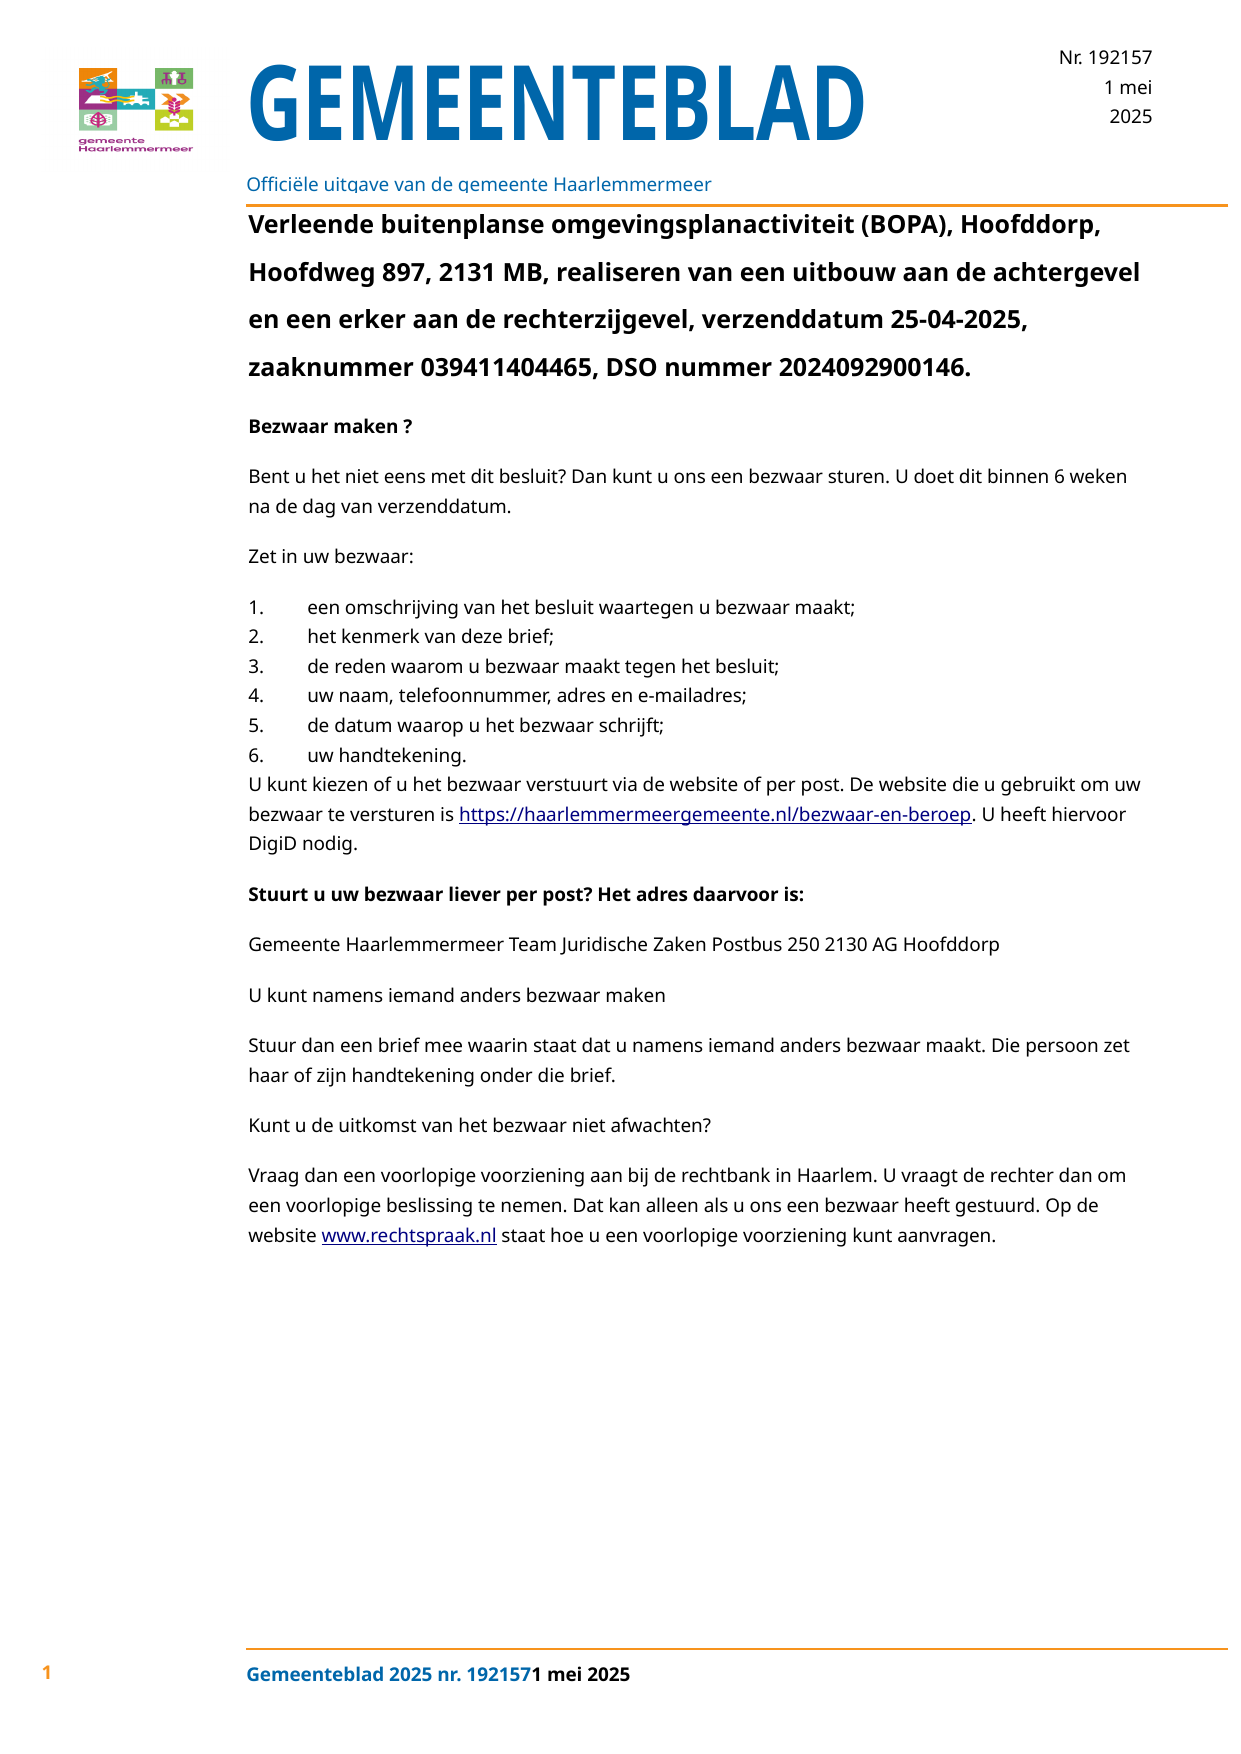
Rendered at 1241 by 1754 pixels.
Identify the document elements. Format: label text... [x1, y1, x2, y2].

list een omschrijving van het besluit waartegen u bezwaar maakt; [248, 594, 1152, 620]
text Gemeente Haarlemmermeer Team Juridische Zaken Postbus 250 2130 AG Hoofddorp [248, 931, 1152, 957]
text Zet in uw bezwaar: [248, 543, 1152, 569]
text U kunt kiezen of u het bezwaar verstuurt via de website of per post. De website die u gebruikt om uw bezwaar te versturen is https://haarlemmermeergemeente.nl/bezwaar-en-beroep. U heeft hiervoor DigiD nodig. [248, 771, 1152, 856]
text Stuurt u uw bezwaar liever per post? Het adres daarvoor is: [248, 881, 1152, 907]
list de datum waarop u het bezwaar schrijft; [248, 712, 1152, 738]
picture [41, 47, 231, 172]
text Verleende buitenplanse omgevingsplanactiviteit (BOPA), Hoofddorp, Hoofdweg 897, 2131 MB, realiseren van een uitbouw aan de achtergevel en een erker aan de rechterzijgevel, verzenddatum 25-04-2025, zaaknummer 039411404465, DSO nummer 2024092900146. [248, 207, 1152, 384]
text Vraag dan een voorlopige voorziening aan bij de rechtbank in Haarlem. U vraagt de rechter dan om een voorlopige beslissing te nemen. Dat kan alleen als u ons een bezwaar heeft gestuurd. Op de website www.rechtspraak.nl staat hoe u een voorlopige voorziening kunt aanvragen. [248, 1163, 1152, 1248]
text U kunt namens iemand anders bezwaar maken [248, 982, 1152, 1008]
list het kenmerk van deze brief; [248, 623, 1152, 649]
list uw naam, telefoonnummer, adres en e-mailadres; [248, 683, 1152, 708]
text Kunt u de uitkomst van het bezwaar niet afwachten? [248, 1112, 1152, 1138]
list uw handtekening. [248, 742, 1152, 768]
list de reden waarom u bezwaar maakt tegen het besluit; [248, 653, 1152, 679]
text Bent u het niet eens met dit besluit? Dan kunt u ons een bezwaar sturen. U doet dit binnen 6 weken na de dag van verzenddatum. [248, 463, 1152, 519]
text Stuur dan een brief mee waarin staat dat u namens iemand anders bezwaar maakt. Die persoon zet haar of zijn handtekening onder die brief. [248, 1032, 1152, 1088]
text Bezwaar maken ? [248, 413, 1152, 439]
